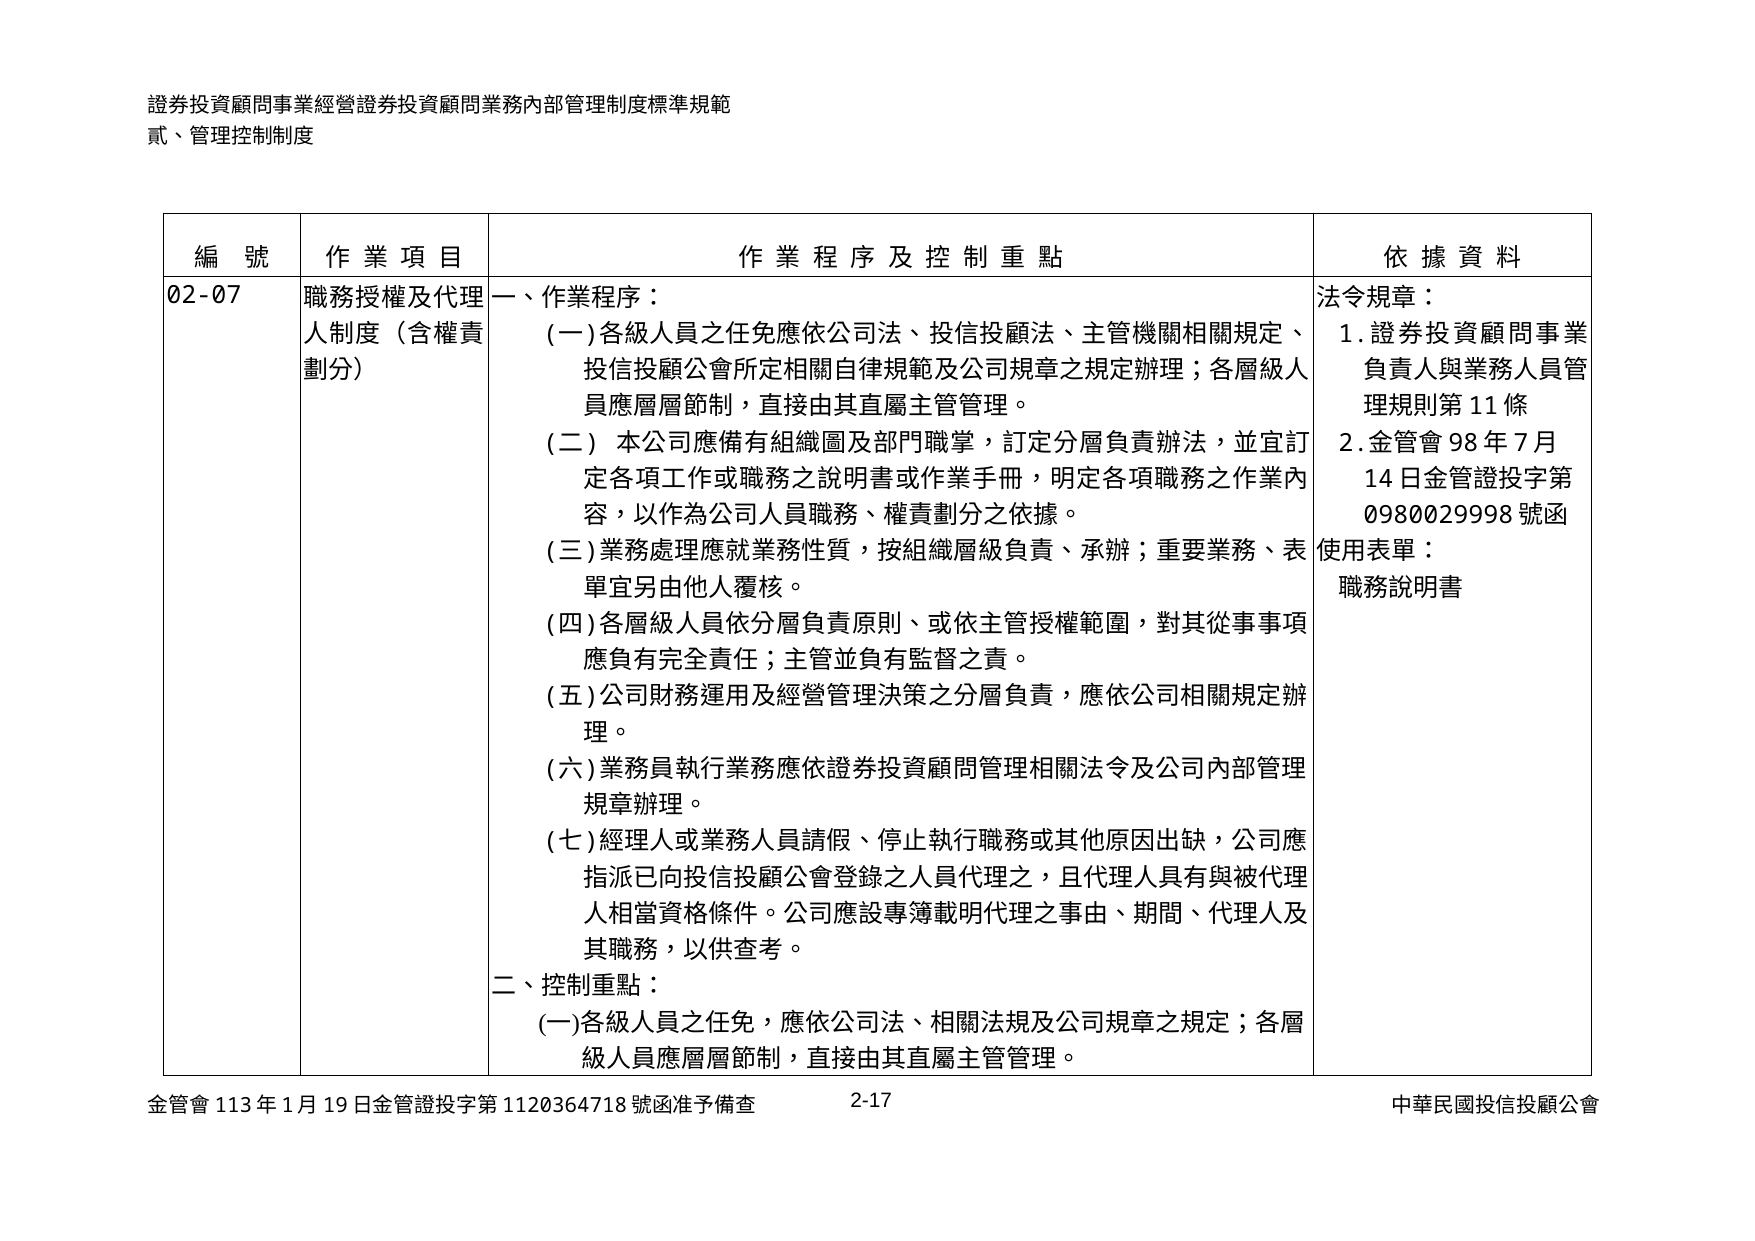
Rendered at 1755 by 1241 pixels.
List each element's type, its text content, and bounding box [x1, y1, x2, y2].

table_cell 法令規章： 1.證券投資顧問事業負責人與業務人員管理規則第11條 2.金管會98年7月14日金管證投字第0980029998號函 使用表單： 職務說明書 [1314, 277, 1591, 1074]
table_header 編 號 [164, 214, 300, 276]
table_cell 一、作業程序： (一)各級人員之任免應依公司法、投信投顧法、主管機關相關規定、投信投顧公會所定相關自律規範及公司規章之規定辦理；各層級人員應層層節制，直接由其直屬主管管理。 (二) 本公司應備有組織圖及部門職掌，訂定分層負責辦法，並宜訂定各項工作或職務之說明書或作業手冊，明定各項職務之作業內容，以作為公司人員職務、權責劃分之依據。 (三)業務處理應就業務性質，按組織層級負責、承辦；重要業務、表單宜另由他人覆核。 (四)各層級人員依分層負責原則、或依主管授權範圍，對其從事事項應負有完全責任；主管並負有監督之責。 (五)公司財務運用及經營管理決策之分層負責，應依公司相關規定辦理。 (六)業務員執行業務應依證券投資顧問管理相關法令及公司內部管理規章辦理。 (七)經理人或業務人員請假、停止執行職務或其他原因出缺，公司應指派已向投信投顧公會登錄之人員代理之，且代理人具有與被代理人相當資格條件。公司應設專簿載明代理之事由、期間、代理人及其職務，以供查考。 二、控制重點： (一)各級人員之任免，應依公司法、相關法規及公司規章之規定；各層級人員應層層節制，直接由其直屬主管管理。 [489, 277, 1313, 1074]
table_cell 職務授權及代理人制度（含權責劃分） [301, 277, 488, 1074]
table_cell 02-07 [164, 277, 300, 1074]
table_header 作 業 程 序 及 控 制 重 點 [489, 214, 1313, 276]
table_header 作 業 項 目 [301, 214, 488, 276]
table_header 依 據 資 料 [1314, 214, 1591, 276]
